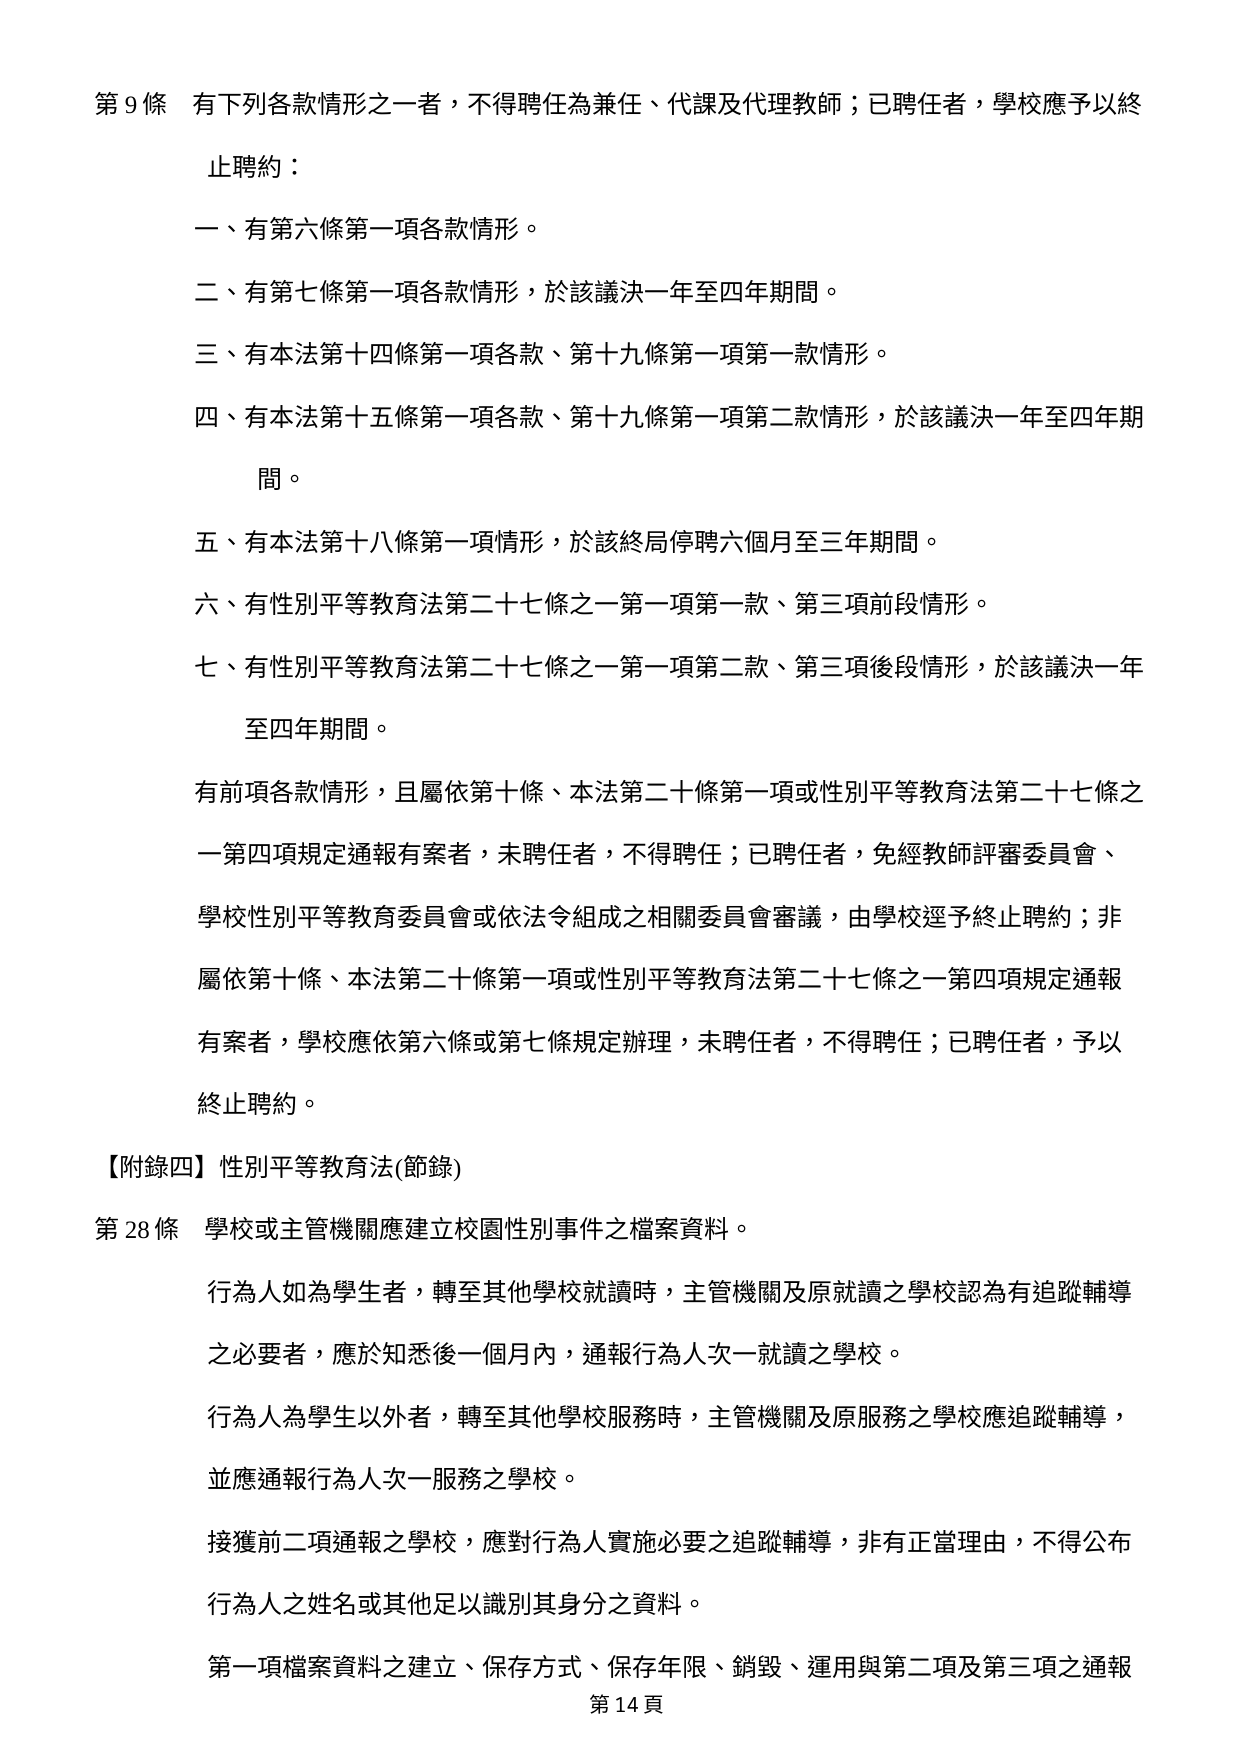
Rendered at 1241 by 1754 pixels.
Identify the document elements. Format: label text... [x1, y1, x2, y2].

text 【附錄四】性別平等教育法(節錄) [94, 1124, 1146, 1186]
text 五、有本法第十八條第一項情形，於該終局停聘六個月至三年期間。 [194, 499, 1146, 561]
text 接獲前二項通報之學校，應對行為人實施必要之追蹤輔導，非有正當理由，不得公布行為人之姓名或其他足以識別其身分之資料。 [207, 1499, 1146, 1624]
text 三、有本法第十四條第一項各款、第十九條第一項第一款情形。 [194, 311, 1146, 374]
text 第9條 有下列各款情形之一者，不得聘任為兼任、代課及代理教師；已聘任者，學校應予以終止聘約： [94, 61, 1146, 186]
text 有前項各款情形，且屬依第十條、本法第二十條第一項或性別平等教育法第二十七條之一第四項規定通報有案者，未聘任者，不得聘任；已聘任者，免經教師評審委員會、學校性別平等教育委員會或依法令組成之相關委員會審議，由學校逕予終止聘約；非屬依第十條、本法第二十條第一項或性別平等教育法第二十七條之一第四項規定通報有案者，學校應依第六條或第七條規定辦理，未聘任者，不得聘任；已聘任者，予以終止聘約。 [194, 749, 1146, 1124]
text 第28條 學校或主管機關應建立校園性別事件之檔案資料。 [94, 1186, 1146, 1249]
text 一、有第六條第一項各款情形。 [194, 186, 1146, 249]
text 四、有本法第十五條第一項各款、第十九條第一項第二款情形，於該議決一年至四年期間。 [194, 374, 1146, 499]
text 二、有第七條第一項各款情形，於該議決一年至四年期間。 [194, 249, 1146, 311]
text 第一項檔案資料之建立、保存方式、保存年限、銷毀、運用與第二項及第三項之通報 [207, 1624, 1146, 1686]
text 七、有性別平等教育法第二十七條之一第一項第二款、第三項後段情形，於該議決一年至四年期間。 [194, 624, 1146, 749]
text 行為人如為學生者，轉至其他學校就讀時，主管機關及原就讀之學校認為有追蹤輔導之必要者，應於知悉後一個月內，通報行為人次一就讀之學校。 [207, 1249, 1146, 1374]
text 行為人為學生以外者，轉至其他學校服務時，主管機關及原服務之學校應追蹤輔導，並應通報行為人次一服務之學校。 [207, 1374, 1146, 1499]
text 六、有性別平等教育法第二十七條之一第一項第一款、第三項前段情形。 [194, 561, 1146, 624]
